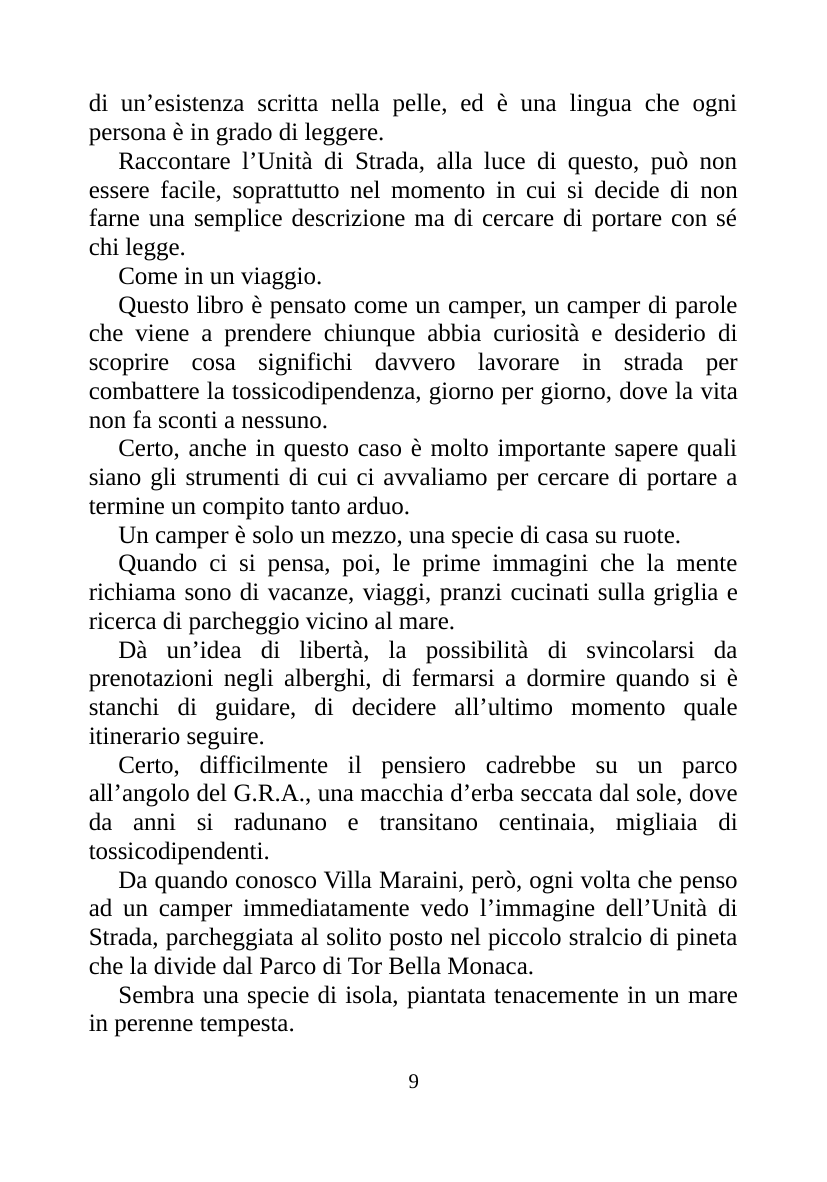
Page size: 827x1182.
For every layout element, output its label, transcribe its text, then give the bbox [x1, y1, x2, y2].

text Sembra una specie di isola, piantata tenacemente in un mare in perenne tempesta. [88, 980, 738, 1037]
text Raccontare l’Unità di Strada, alla luce di questo, può non essere facile, soprattutto nel momento in cui si decide di non farne una semplice descrizione ma di cercare di portare con sé chi legge. [88, 146, 738, 261]
text di un’esistenza scritta nella pelle, ed è una lingua che ogni persona è in grado di leggere. [88, 88, 738, 146]
text Certo, anche in questo caso è molto importante sapere quali siano gli strumenti di cui ci avvaliamo per cercare di portare a termine un compito tanto arduo. [88, 433, 738, 520]
text Questo libro è pensato come un camper, un camper di parole che viene a prendere chiunque abbia curiosità e desiderio di scoprire cosa significhi davvero lavorare in strada per combattere la tossicodipendenza, giorno per giorno, dove la vita non fa sconti a nessuno. [88, 290, 738, 433]
text Dà un’idea di libertà, la possibilità di svincolarsi da prenotazioni negli alberghi, di fermarsi a dormire quando si è stanchi di guidare, di decidere all’ultimo momento quale itinerario seguire. [88, 635, 738, 750]
text Un camper è solo un mezzo, una specie di casa su ruote. [88, 520, 738, 548]
text Come in un viaggio. [88, 261, 738, 290]
text Quando ci si pensa, poi, le prime immagini che la mente richiama sono di vacanze, viaggi, pranzi cucinati sulla griglia e ricerca di parcheggio vicino al mare. [88, 548, 738, 635]
text Da quando conosco Villa Maraini, però, ogni volta che penso ad un camper immediatamente vedo l’immagine dell’Unità di Strada, parcheggiata al solito posto nel piccolo stralcio di pineta che la divide dal Parco di Tor Bella Monaca. [88, 865, 738, 980]
text Certo, difficilmente il pensiero cadrebbe su un parco all’angolo del G.R.A., una macchia d’erba seccata dal sole, dove da anni si radunano e transitano centinaia, migliaia di tossicodipendenti. [88, 750, 738, 865]
